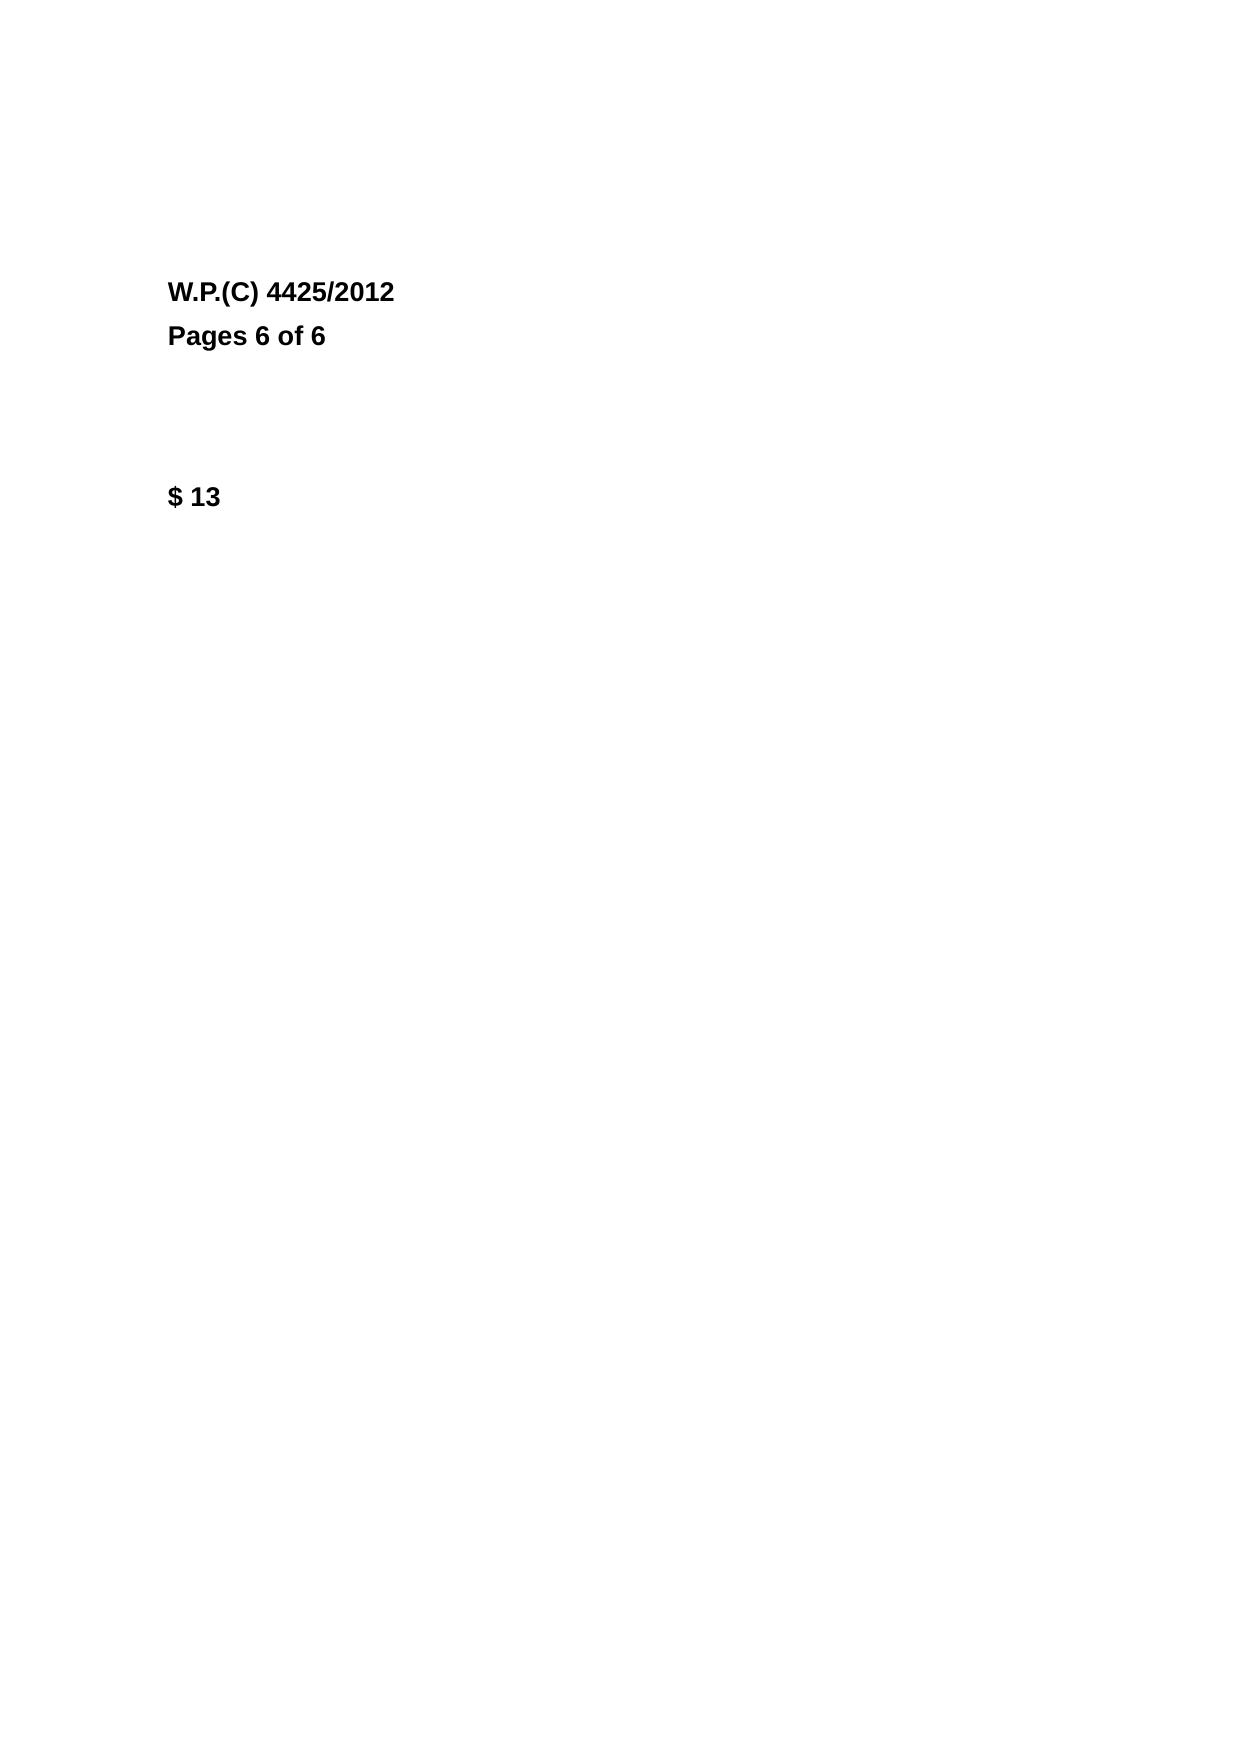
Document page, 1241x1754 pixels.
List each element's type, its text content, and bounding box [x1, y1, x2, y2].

table_header [118, 118, 161, 593]
table_header [1080, 118, 1122, 593]
table_header W.P.(C) 4425/2012 Pages 6 of 6 $ 13 [161, 118, 1080, 593]
